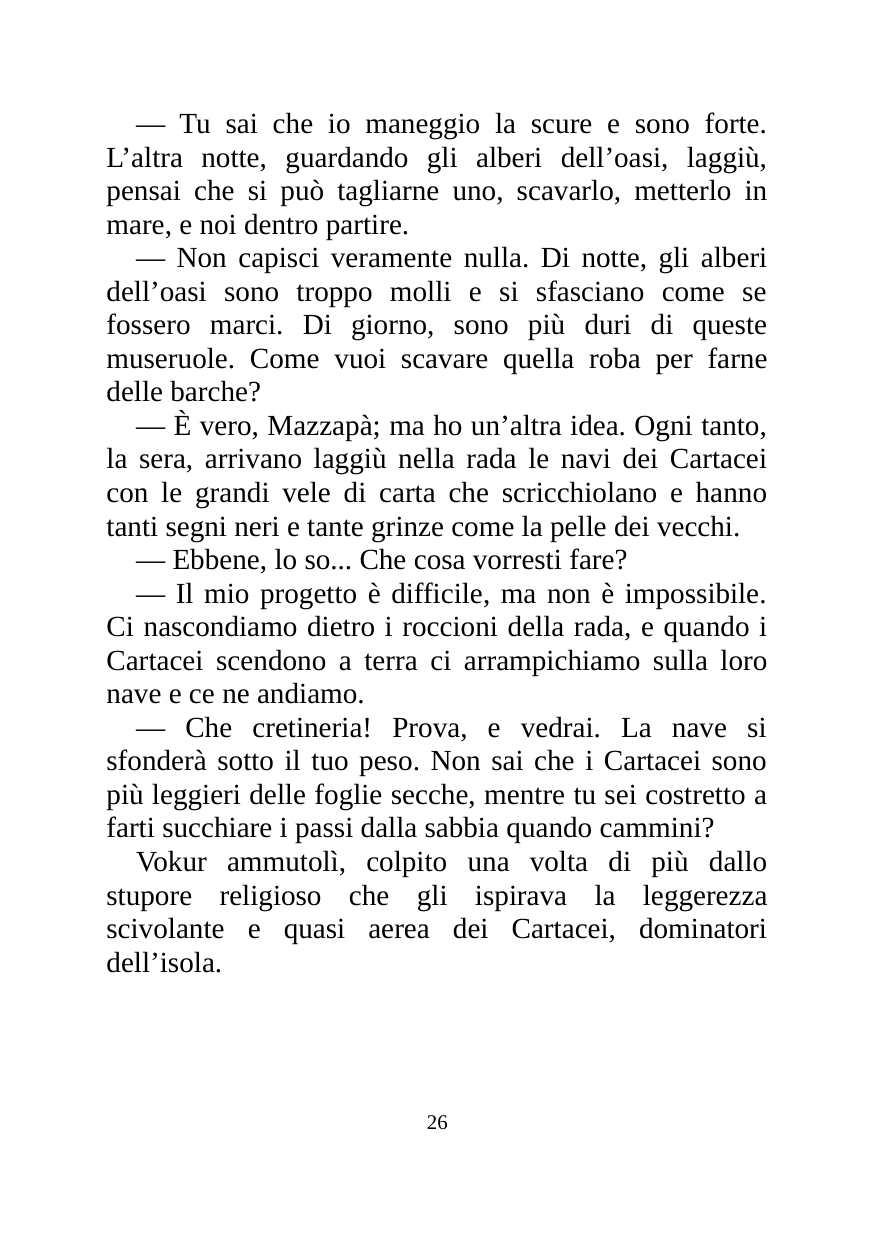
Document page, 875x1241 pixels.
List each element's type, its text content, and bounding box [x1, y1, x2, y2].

text — Tu sai che io maneggio la scure e sono forte. L’altra notte, guardando gli alberi dell’oasi, laggiù, pensai che si può tagliarne uno, scavarlo, metterlo in mare, e noi dentro partire. [106, 106, 768, 240]
text — È vero, Mazzapà; ma ho un’altra idea. Ogni tanto, la sera, arrivano laggiù nella rada le navi dei Cartacei con le grandi vele di carta che scricchiolano e hanno tanti segni neri e tante grinze come la pelle dei vecchi. [106, 408, 768, 542]
text — Che cretineria! Prova, e vedrai. La nave si sfonderà sotto il tuo peso. Non sai che i Cartacei sono più leggieri delle foglie secche, mentre tu sei costretto a farti succhiare i passi dalla sabbia quando cammini? [106, 710, 768, 844]
text — Non capisci veramente nulla. Di notte, gli alberi dell’oasi sono troppo molli e si sfasciano come se fossero marci. Di giorno, sono più duri di queste museruole. Come vuoi scavare quella roba per farne delle barche? [106, 240, 768, 408]
text Vokur ammutolì, colpito una volta di più dallo stupore religioso che gli ispirava la leggerezza scivolante e quasi aerea dei Cartacei, dominatori dell’isola. [106, 844, 768, 978]
text — Ebbene, lo so... Che cosa vorresti fare? [106, 542, 768, 576]
text — Il mio progetto è difficile, ma non è impossibile. Ci nascondiamo dietro i roccioni della rada, e quando i Cartacei scendono a terra ci arrampichiamo sulla loro nave e ce ne andiamo. [106, 576, 768, 710]
